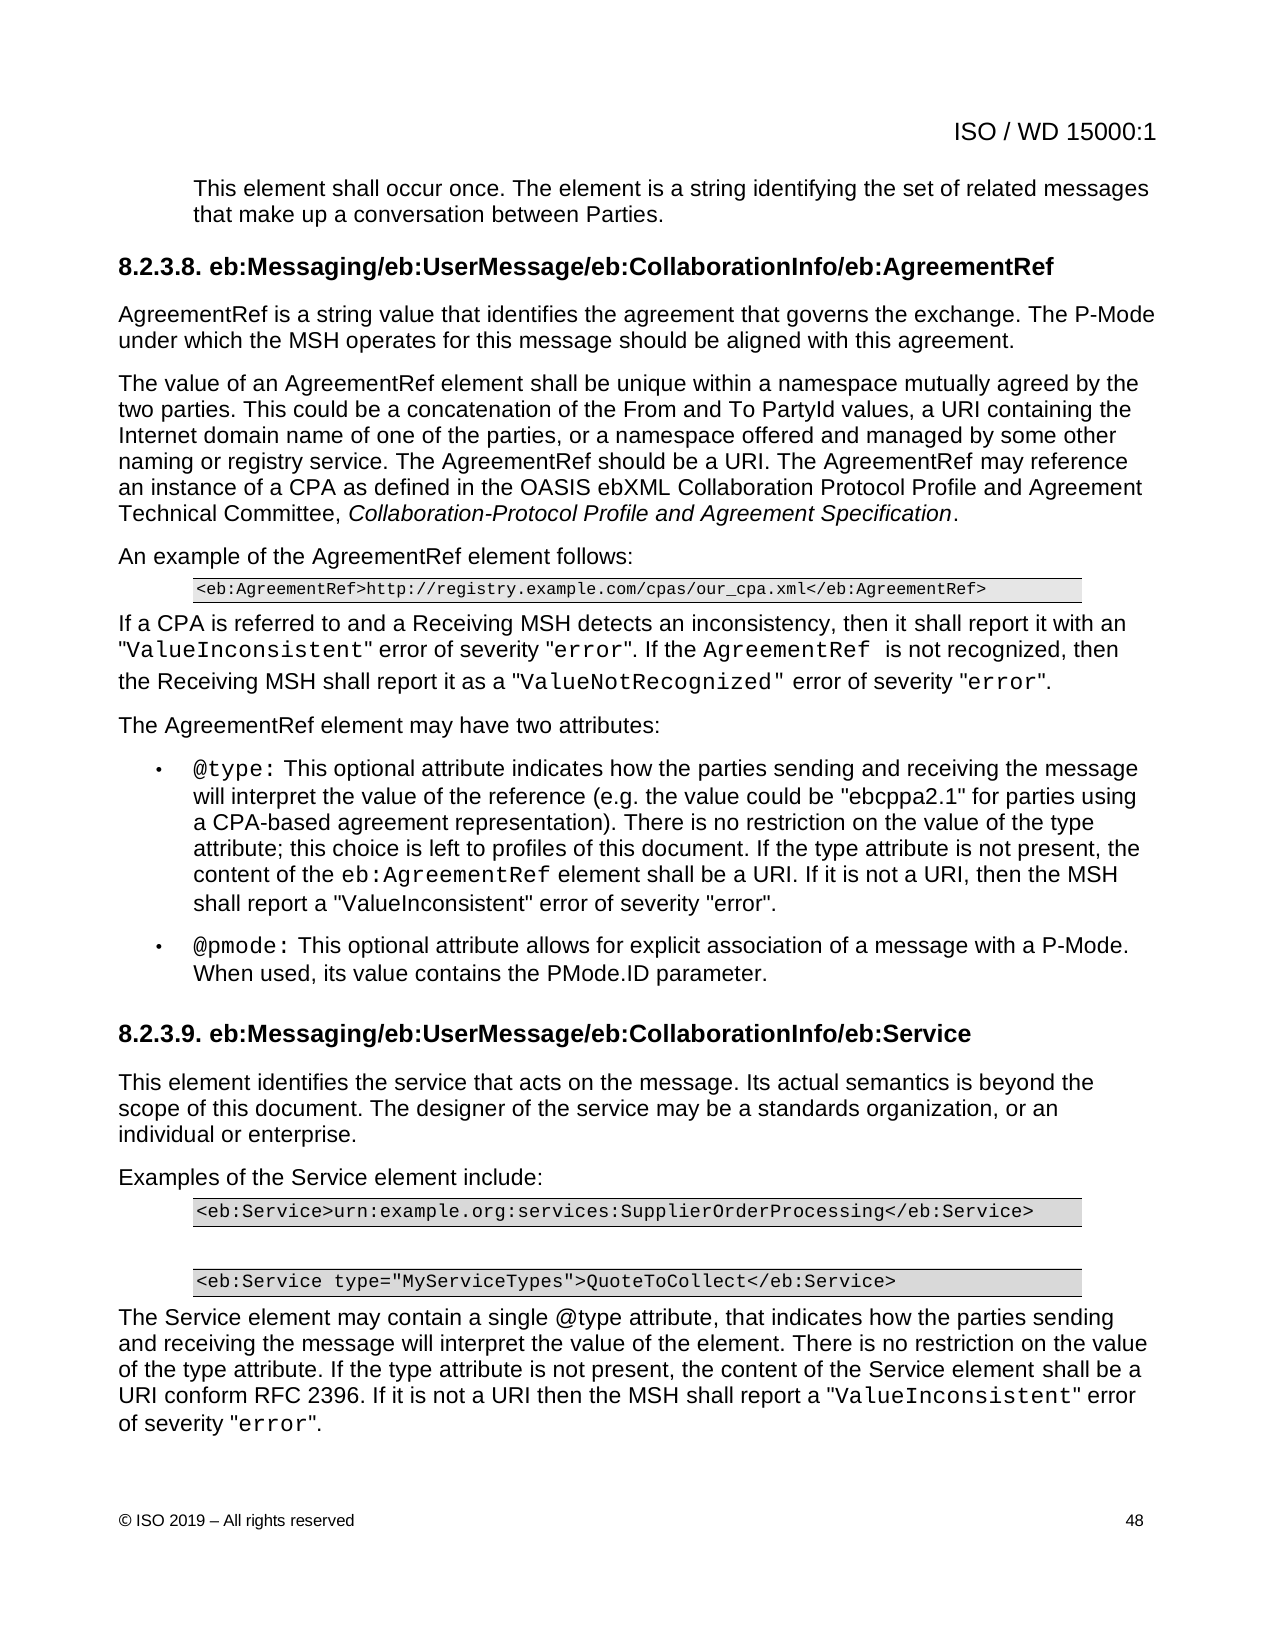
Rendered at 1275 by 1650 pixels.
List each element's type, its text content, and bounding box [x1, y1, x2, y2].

text Examples of the Service element include: [118, 1164, 1157, 1190]
text This element identifies the service that acts on the message. Its actual semantics is beyond the scope of this document. The designer of the service may be a standards organization, or an individual or enterprise. [118, 1069, 1157, 1147]
text An example of the AgreementRef element follows: [118, 543, 1157, 569]
text The Service element may contain a single @type attribute, that indicates how the parties sending and receiving the message will interpret the value of the element. There is no restriction on the value of the type attribute. If the type attribute is not present, the content of the Service element shall be a URI conform RFC 2396. If it is not a URI then the MSH shall report a "ValueInconsistent" error of severity "error". [118, 1304, 1157, 1439]
list @pmode: This optional attribute allows for explicit association of a message with a P-Mode. When used, its value contains the PMode.ID parameter. [156, 933, 1157, 987]
text <eb:AgreementRef>http://registry.example.com/cpas/our_cpa.xml</eb:AgreementRef> [193, 579, 1082, 602]
text AgreementRef is a string value that identifies the agreement that governs the exchange. The P-Mode under which the MSH operates for this message should be aligned with this agreement. [118, 302, 1157, 354]
text <eb:Service>urn:example.org:services:SupplierOrderProcessing</eb:Service> [193, 1199, 1082, 1226]
list @type: This optional attribute indicates how the parties sending and receiving the message will interpret the value of the reference (e.g. the value could be "ebcppa2.1" for parties using a CPA-based agreement representation). There is no restriction on the value of the type attribute; this choice is left to profiles of this document. If the type attribute is not present, the content of the eb:AgreementRef element shall be a URI. If it is not a URI, then the MSH shall report a "ValueInconsistent" error of severity "error". [156, 756, 1157, 916]
text <eb:Service type="MyServiceTypes">QuoteToCollect</eb:Service> [193, 1270, 1082, 1296]
subtitle eb:Messaging/eb:UserMessage/eb:CollaborationInfo/eb:AgreementRef [118, 253, 1157, 281]
text If a CPA is referred to and a Receiving MSH detects an inconsistency, then it shall report it with an "ValueInconsistent" error of severity "error". If the AgreementRef is not recognized, then the Receiving MSH shall report it as a "ValueNotRecognized" error of severity "error". [118, 611, 1157, 696]
list This element shall occur once. The element is a string identifying the set of related messages that make up a conversation between Parties. [156, 176, 1157, 228]
text The AgreementRef element may have two attributes: [118, 713, 1157, 739]
text The value of an AgreementRef element shall be unique within a namespace mutually agreed by the two parties. This could be a concatenation of the From and To PartyId values, a URI containing the Internet domain name of one of the parties, or a namespace offered and managed by some other naming or registry service. The AgreementRef should be a URI. The AgreementRef may reference an instance of a CPA as defined in the OASIS ebXML Collaboration Protocol Profile and Agreement Technical Committee, Collaboration-Protocol Profile and Agreement Specification. [118, 370, 1157, 527]
subtitle eb:Messaging/eb:UserMessage/eb:CollaborationInfo/eb:Service [118, 1020, 1157, 1048]
